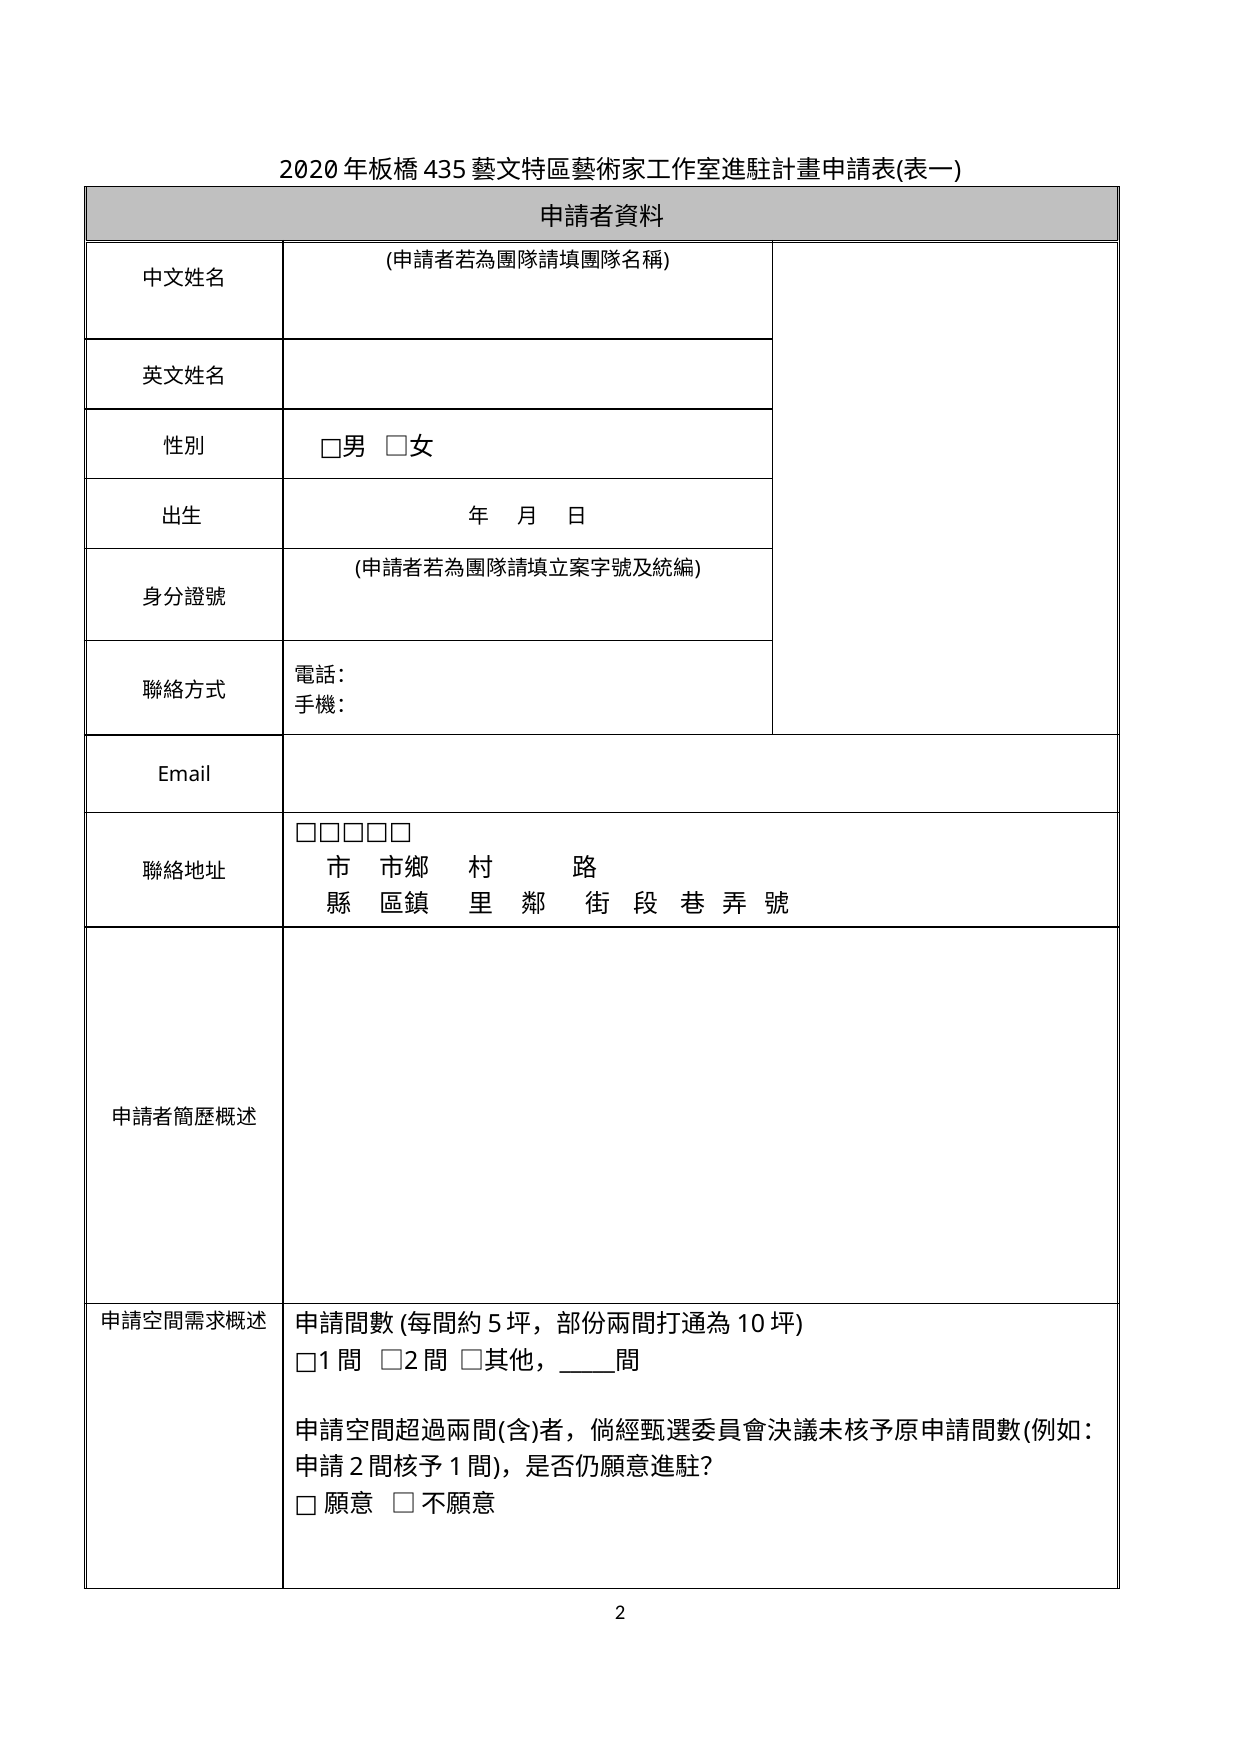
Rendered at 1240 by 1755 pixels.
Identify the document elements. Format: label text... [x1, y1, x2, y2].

table_cell 年 月 日 [284, 479, 772, 548]
table_cell 聯絡地址 [87, 813, 282, 926]
table_cell 出生 [87, 479, 282, 548]
table_header 申請者資料 [87, 187, 1117, 240]
table_cell 申請間數 (每間約5坪，部份兩間打通為10坪) □1間 □2間 □其他，_____間 申請空間超過兩間(含)者，倘經甄選委員會決議未核予原申請間數(例如：申請2間核予1間)，是否仍願意進駐？ □ 願意 □ 不願意 [284, 1304, 1117, 1587]
table_cell 申請者簡歷概述 [87, 928, 282, 1302]
table_cell [773, 243, 1117, 734]
table_cell 身分證號 [87, 549, 282, 640]
table_cell 聯絡方式 [87, 641, 282, 734]
table_cell 英文姓名 [87, 340, 282, 408]
table_cell (申請者若為團隊請填團隊名稱) [284, 243, 772, 338]
table_cell □男 □女 [284, 410, 772, 478]
text 2020年板橋435藝文特區藝術家工作室進駐計畫申請表(表一) [148, 150, 1092, 186]
table_cell 中文姓名 [87, 243, 282, 338]
table_cell [284, 340, 772, 408]
table_cell Email [87, 736, 282, 811]
table_cell 申請空間需求概述 [87, 1304, 282, 1587]
table_cell [284, 928, 1117, 1302]
table_cell □□□□□ 市 市鄉 村 路 縣 區鎮 里 鄰 街 段 巷 弄 號 [284, 813, 1117, 926]
table_cell (申請者若為團隊請填立案字號及統編) [284, 549, 772, 640]
table_cell 性別 [87, 410, 282, 478]
table_cell [284, 735, 1117, 811]
table_cell 電話： 手機： [284, 641, 772, 734]
